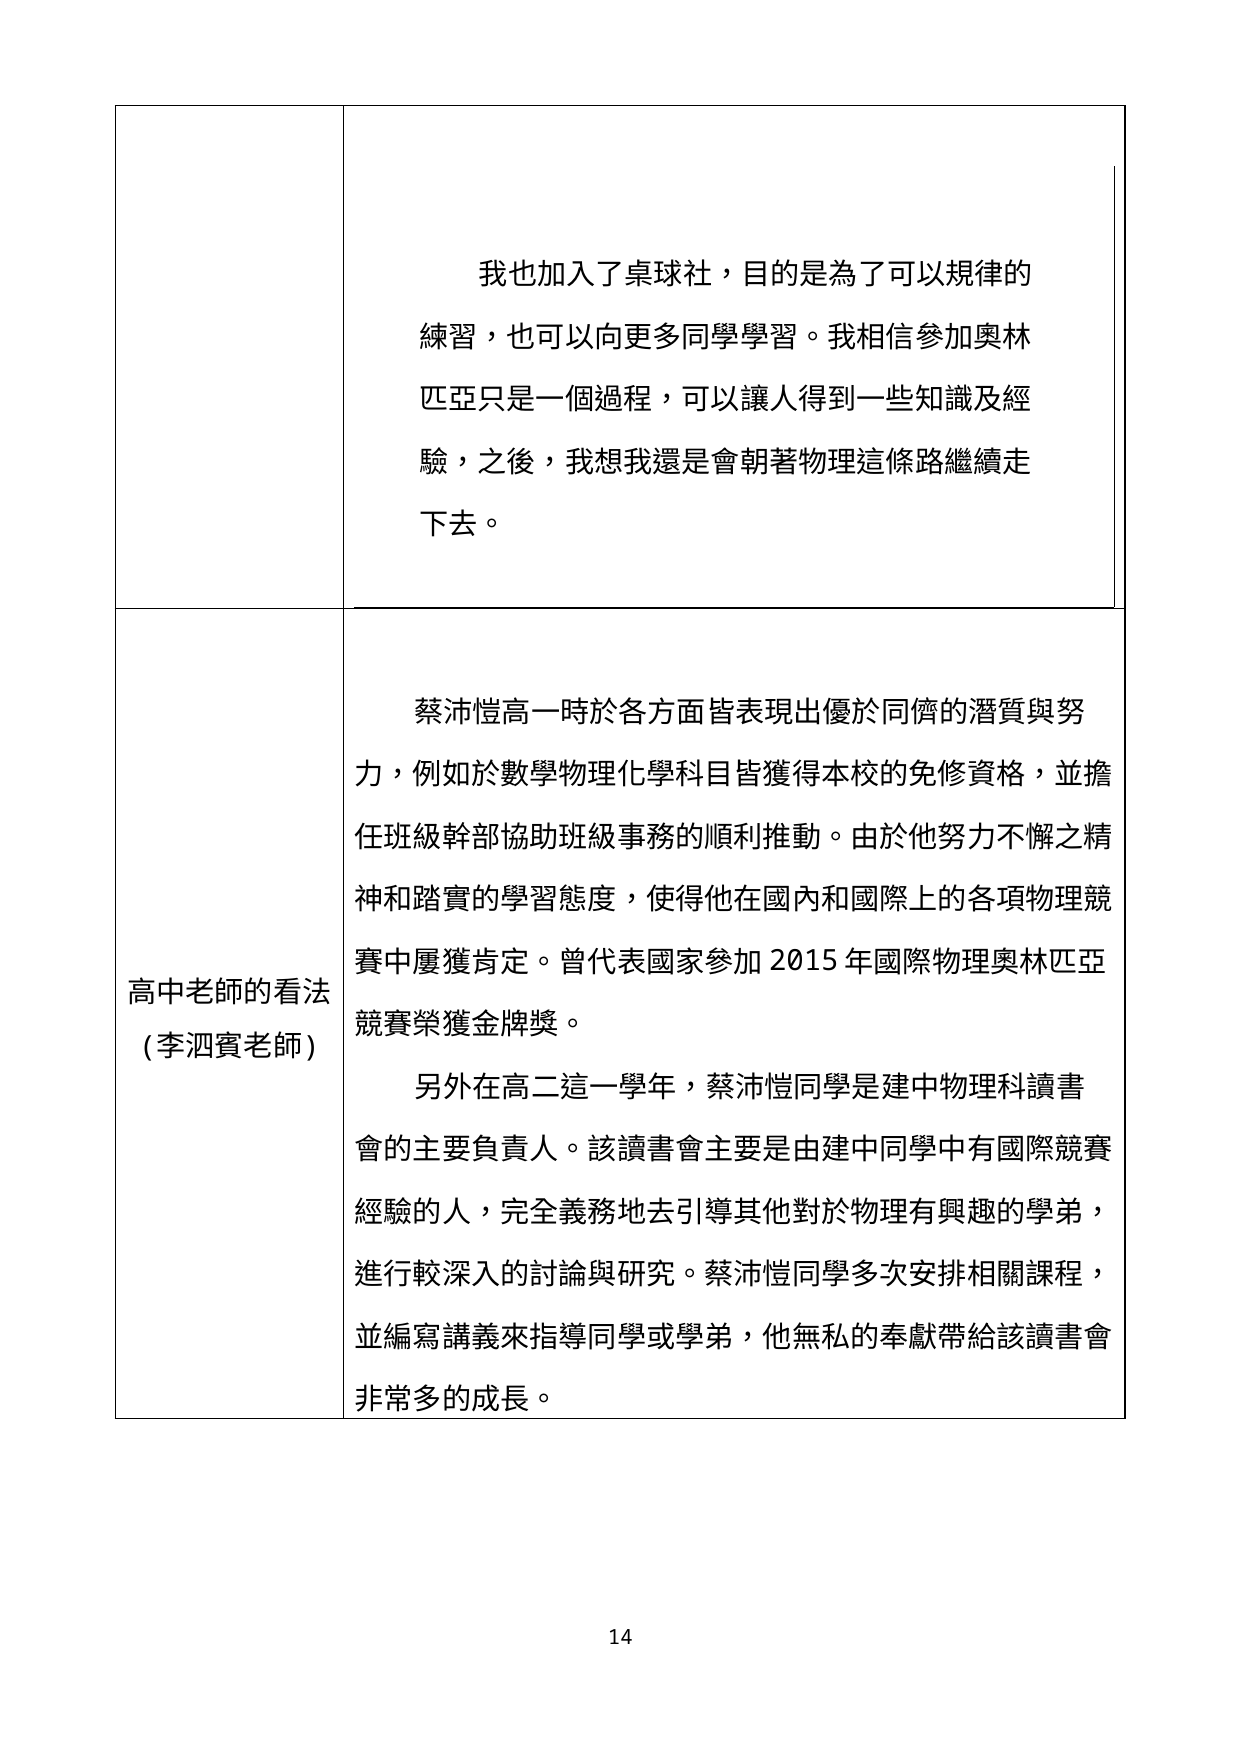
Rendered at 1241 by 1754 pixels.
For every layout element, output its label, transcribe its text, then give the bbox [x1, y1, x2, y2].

table_cell [116, 106, 343, 607]
table_cell 高中老師的看法 (李泗賓老師) [116, 609, 343, 1418]
table_cell 蔡沛愷高一時於各方面皆表現出優於同儕的潛質與努力，例如於數學物理化學科目皆獲得本校的免修資格，並擔任班級幹部協助班級事務的順利推動。由於他努力不懈之精神和踏實的學習態度，使得他在國內和國際上的各項物理競賽中屢獲肯定。曾代表國家參加2015年國際物理奧林匹亞競賽榮獲金牌獎。 另外在高二這一學年，蔡沛愷同學是建中物理科讀書會的主要負責人。該讀書會主要是由建中同學中有國際競賽經驗的人，完全義務地去引導其他對於物理有興趣的學弟，進行較深入的討論與研究。蔡沛愷同學多次安排相關課程，並編寫講義來指導同學或學弟，他無私的奉獻帶給該讀書會非常多的成長。 [344, 609, 1124, 1418]
table_cell 我也加入了桌球社，目的是為了可以規律的練習，也可以向更多同學學習。我相信參加奧林匹亞只是一個過程，可以讓人得到一些知識及經驗，之後，我想我還是會朝著物理這條路繼續走下去。 [344, 106, 1124, 607]
